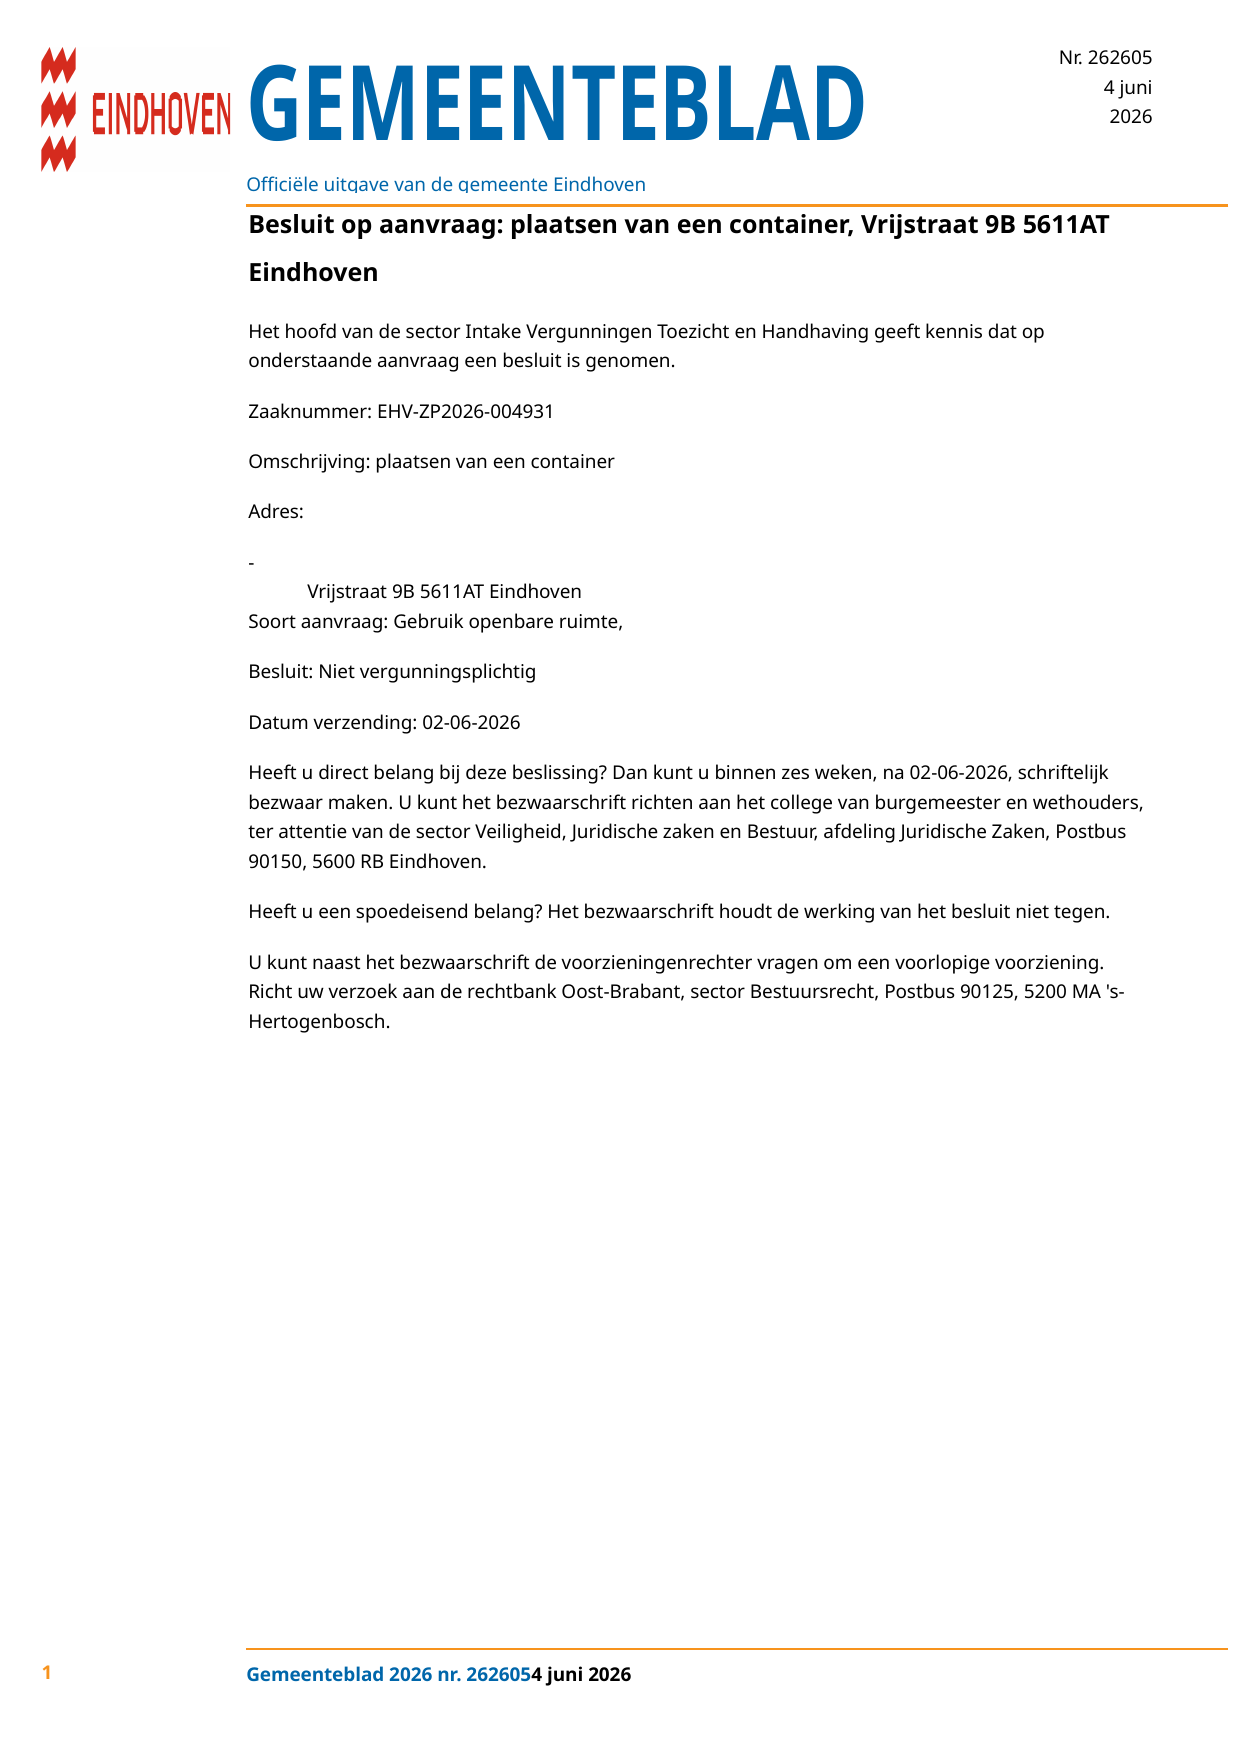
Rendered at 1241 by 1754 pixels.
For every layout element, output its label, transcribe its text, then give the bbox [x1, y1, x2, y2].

list Vrijstraat 9B 5611AT Eindhoven [248, 579, 1152, 604]
text U kunt naast het bezwaarschrift de voorzieningenrechter vragen om een voorlopige voorziening. Richt uw verzoek aan de rechtbank Oost-Brabant, sector Bestuursrecht, Postbus 90125, 5200 MA 's-Hertogenbosch. [248, 949, 1152, 1034]
text Omschrijving: plaatsen van een container [248, 448, 1152, 474]
text Heeft u een spoedeisend belang? Het bezwaarschrift houdt de werking van het besluit niet tegen. [248, 899, 1152, 924]
text Zaaknummer: EHV-ZP2026-004931 [248, 398, 1152, 424]
picture [41, 47, 231, 172]
text Besluit op aanvraag: plaatsen van een container, Vrijstraat 9B 5611AT Eindhoven [248, 207, 1152, 288]
text Datum verzending: 02-06-2026 [248, 709, 1152, 735]
text Besluit: Niet vergunningsplichtig [248, 659, 1152, 684]
text Adres: [248, 499, 1152, 524]
text Het hoofd van de sector Intake Vergunningen Toezicht en Handhaving geeft kennis dat op onderstaande aanvraag een besluit is genomen. [248, 318, 1152, 373]
text Soort aanvraag: Gebruik openbare ruimte, [248, 608, 1152, 634]
text Heeft u direct belang bij deze beslissing? Dan kunt u binnen zes weken, na 02-06-2026, schriftelijk bezwaar maken. U kunt het bezwaarschrift richten aan het college van burgemeester en wethouders, ter attentie van de sector Veiligheid, Juridische zaken en Bestuur, afdeling Juridische Zaken, Postbus 90150, 5600 RB Eindhoven. [248, 759, 1152, 874]
